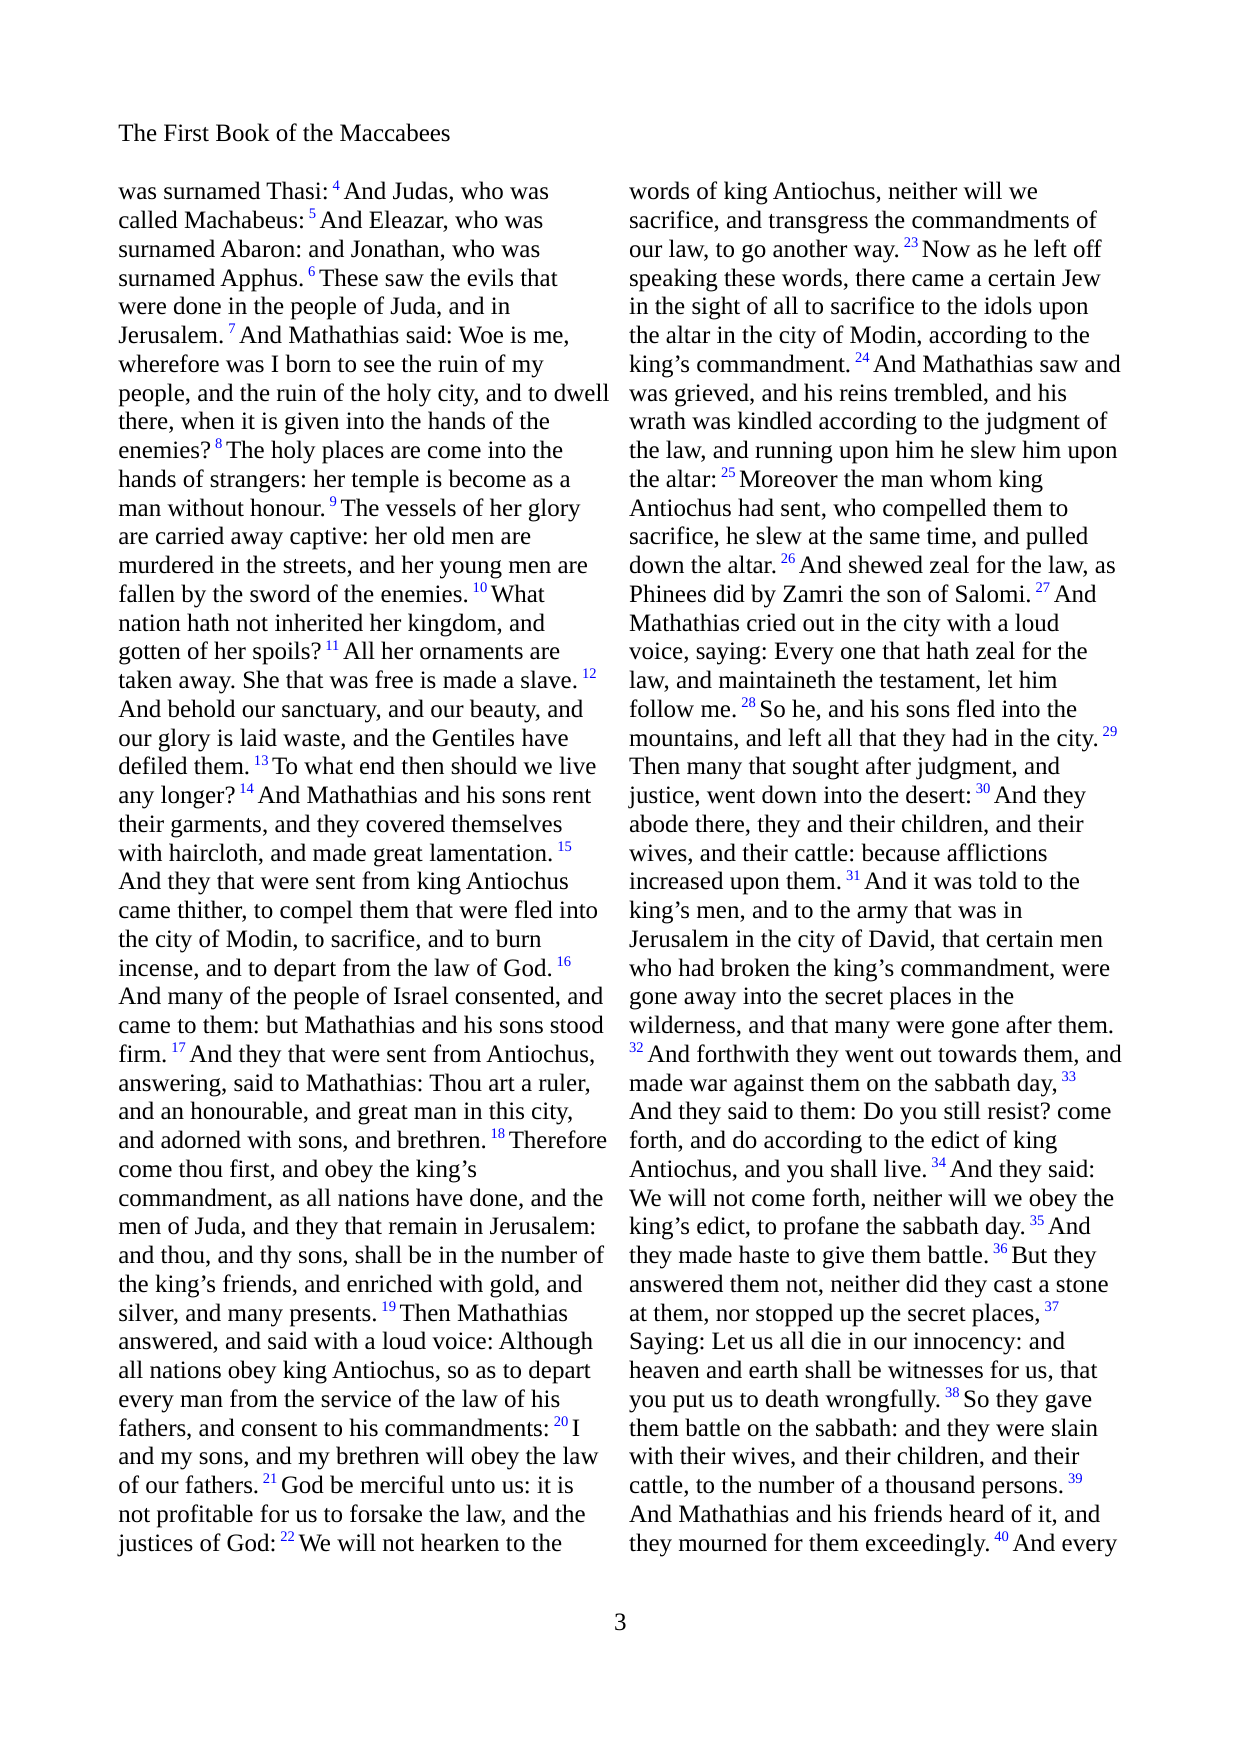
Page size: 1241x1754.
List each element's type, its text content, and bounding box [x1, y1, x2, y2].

text was surnamed Thasi: 4 And Judas, who was called Machabeus: 5 And Eleazar, who was surnamed Abaron: and Jonathan, who was surnamed Apphus. 6 These saw the evils that were done in the people of Juda, and in Jerusalem. 7 And Mathathias said: Woe is me, wherefore was I born to see the ruin of my people, and the ruin of the holy city, and to dwell there, when it is given into the hands of the enemies? 8 The holy places are come into the hands of strangers: her temple is become as a man without honour. 9 The vessels of her glory are carried away captive: her old men are murdered in the streets, and her young men are fallen by the sword of the enemies. 10 What nation hath not inherited her kingdom, and gotten of her spoils? 11 All her ornaments are taken away. She that was free is made a slave. 12 And behold our sanctuary, and our beauty, and our glory is laid waste, and the Gentiles have defiled them. 13 To what end then should we live any longer? 14 And Mathathias and his sons rent their garments, and they covered themselves with haircloth, and made great lamentation. 15 And they that were sent from king Antiochus came thither, to compel them that were fled into the city of Modin, to sacrifice, and to burn incense, and to depart from the law of God. 16 And many of the people of Israel consented, and came to them: but Mathathias and his sons stood firm. 17 And they that were sent from Antiochus, answering, said to Mathathias: Thou art a ruler, and an honourable, and great man in this city, and adorned with sons, and brethren. 18 Therefore come thou first, and obey the king’s commandment, as all nations have done, and the men of Juda, and they that remain in Jerusalem: and thou, and thy sons, shall be in the number of the king’s friends, and enriched with gold, and silver, and many presents. 19 Then Mathathias answered, and said with a loud voice: Although all nations obey king Antiochus, so as to depart every man from the service of the law of his fathers, and consent to his commandments: 20 I and my sons, and my brethren will obey the law of our fathers. 21 God be merciful unto us: it is not profitable for us to forsake the law, and the justices of God: 22 We will not hearken to the [118, 176, 611, 1556]
text words of king Antiochus, neither will we sacrifice, and transgress the commandments of our law, to go another way. 23 Now as he left off speaking these words, there came a certain Jew in the sight of all to sacrifice to the idols upon the altar in the city of Modin, according to the king’s commandment. 24 And Mathathias saw and was grieved, and his reins trembled, and his wrath was kindled according to the judgment of the law, and running upon him he slew him upon the altar: 25 Moreover the man whom king Antiochus had sent, who compelled them to sacrifice, he slew at the same time, and pulled down the altar. 26 And shewed zeal for the law, as Phinees did by Zamri the son of Salomi. 27 And Mathathias cried out in the city with a loud voice, saying: Every one that hath zeal for the law, and maintaineth the testament, let him follow me. 28 So he, and his sons fled into the mountains, and left all that they had in the city. 29 Then many that sought after judgment, and justice, went down into the desert: 30 And they abode there, they and their children, and their wives, and their cattle: because afflictions increased upon them. 31 And it was told to the king’s men, and to the army that was in Jerusalem in the city of David, that certain men who had broken the king’s commandment, were gone away into the secret places in the wilderness, and that many were gone after them. 32 And forthwith they went out towards them, and made war against them on the sabbath day, 33 And they said to them: Do you still resist? come forth, and do according to the edict of king Antiochus, and you shall live. 34 And they said: We will not come forth, neither will we obey the king’s edict, to profane the sabbath day. 35 And they made haste to give them battle. 36 But they answered them not, neither did they cast a stone at them, nor stopped up the secret places, 37 Saying: Let us all die in our innocency: and heaven and earth shall be witnesses for us, that you put us to death wrongfully. 38 So they gave them battle on the sabbath: and they were slain with their wives, and their children, and their cattle, to the number of a thousand persons. 39 And Mathathias and his friends heard of it, and they mourned for them exceedingly. 40 And every [629, 176, 1122, 1556]
